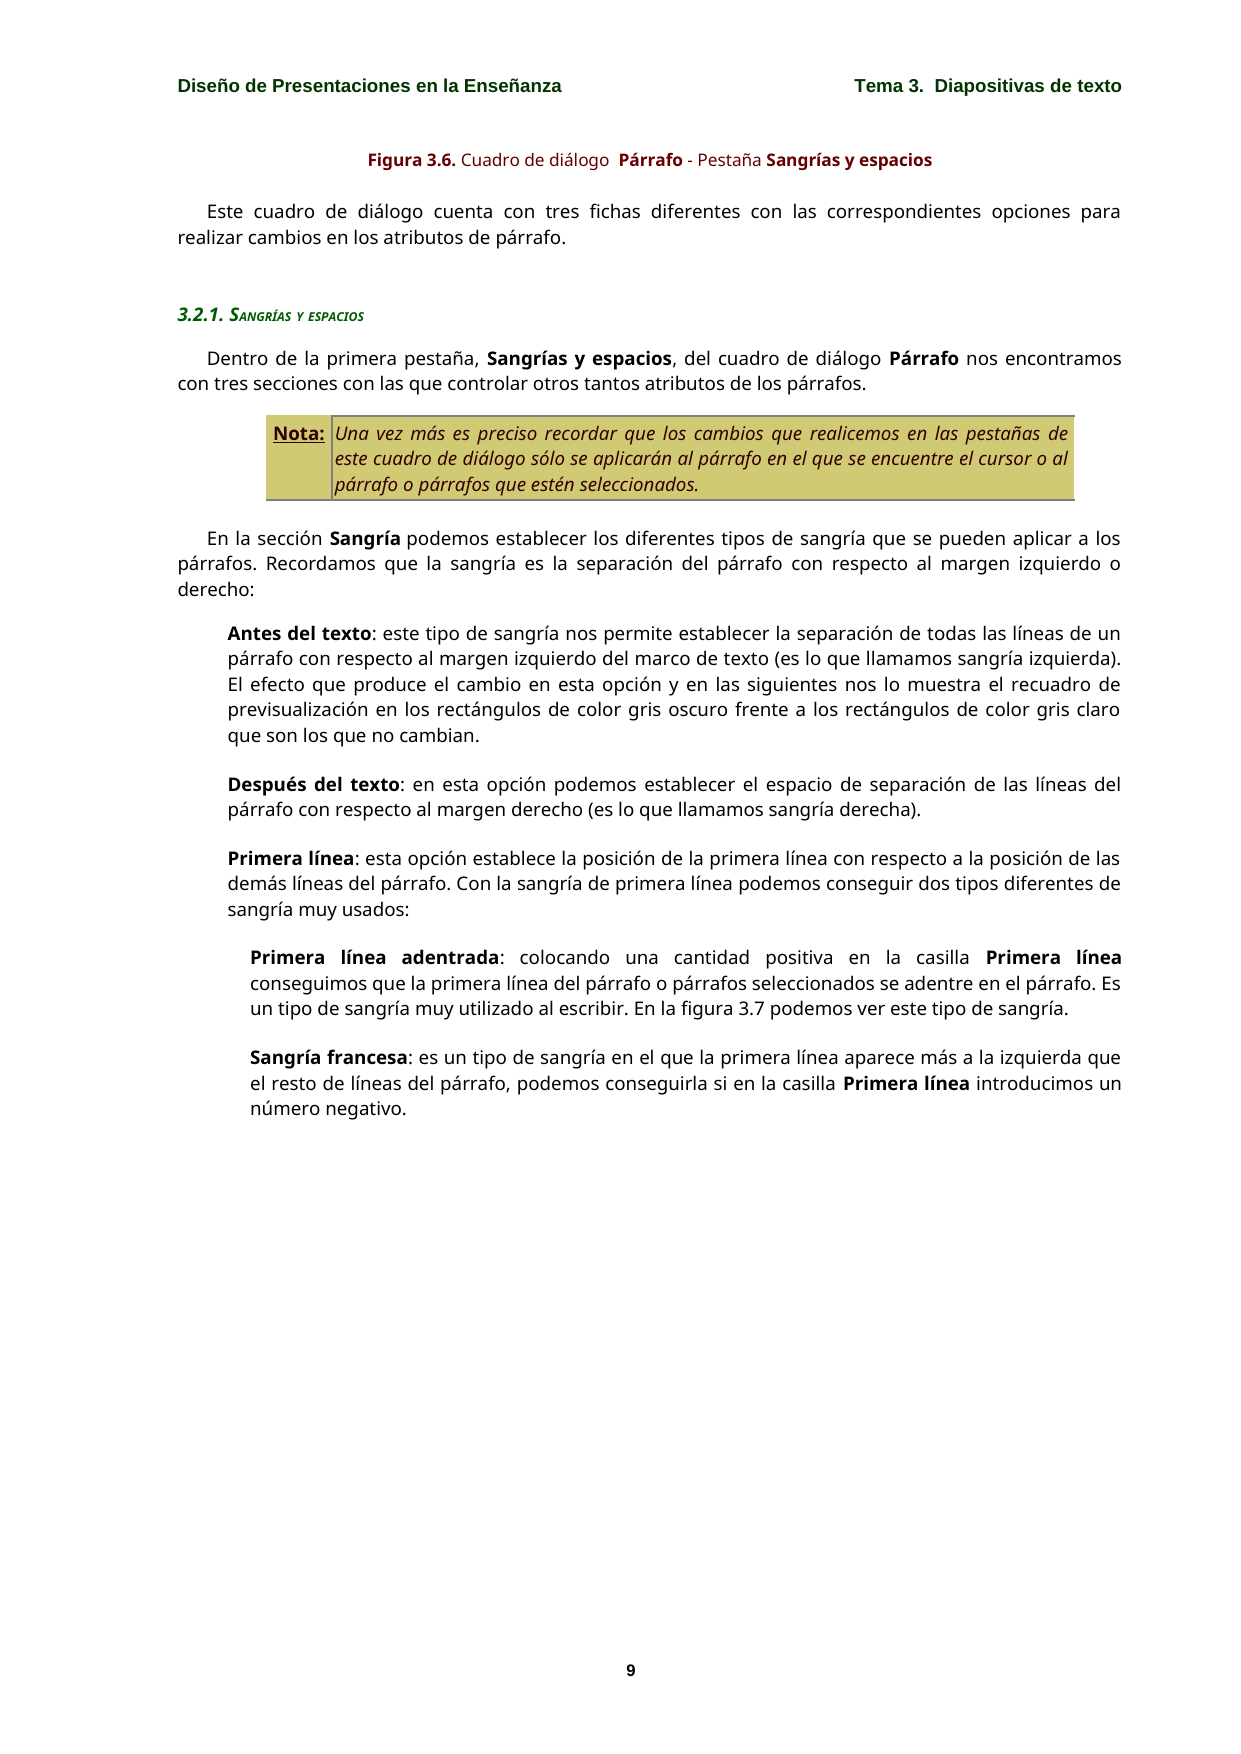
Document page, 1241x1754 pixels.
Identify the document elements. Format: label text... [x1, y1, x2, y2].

table_cell [207, 771, 227, 822]
table_cell [250, 922, 1122, 945]
table_cell [1075, 415, 1122, 506]
table_cell [177, 748, 207, 771]
table_cell Antes del texto: este tipo de sangría nos permite establecer la separación de todas las líneas de un párrafo con respecto al margen izquierdo del marco de texto (es lo que llamamos sangría izquierda). El efecto que produce el cambio en esta opción y en las siguientes nos lo muestra el recuadro de previsualización en los rectángulos de color gris oscuro frente a los rectángulos de color gris claro que son los que no cambian. [228, 620, 1122, 748]
table_cell [177, 415, 224, 506]
table_cell [207, 1044, 227, 1121]
table_cell [207, 822, 227, 845]
table_cell [228, 822, 1122, 845]
table_cell [224, 415, 266, 506]
table_cell [177, 506, 1122, 525]
table_cell [177, 396, 1122, 415]
table_cell [266, 501, 1074, 506]
table_cell Sangría francesa: es un tipo de sangría en el que la primera línea aparece más a la izquierda que el resto de líneas del párrafo, podemos conseguirla si en la casilla Primera línea introducimos un número negativo. [250, 1044, 1122, 1121]
table_cell [207, 620, 227, 748]
table_cell En la sección Sangría podemos establecer los diferentes tipos de sangría que se pueden aplicar a los párrafos. Recordamos que la sangría es la separación del párrafo con respecto al margen izquierdo o derecho: [177, 525, 1122, 601]
table_cell Dentro de la primera pestaña, Sangrías y espacios, del cuadro de diálogo Párrafo nos encontramos con tres secciones con las que controlar otros tantos atributos de los párrafos. [177, 345, 1122, 396]
table_cell Figura 3.6. Cuadro de diálogo Párrafo - Pestaña Sangrías y espacios [177, 148, 1122, 171]
table_cell [207, 945, 227, 1021]
table_header Este cuadro de diálogo cuenta con tres fichas diferentes con las correspondientes opciones para realizar cambios en los atributos de párrafo. [177, 199, 1122, 301]
table_cell [177, 771, 207, 822]
table_cell [228, 1044, 250, 1121]
table_cell Primera línea adentrada: colocando una cantidad positiva en la casilla Primera línea conseguimos que la primera línea del párrafo o párrafos seleccionados se adentre en el párrafo. Es un tipo de sangría muy utilizado al escribir. En la figura 3.7 podemos ver este tipo de sangría. [250, 945, 1122, 1021]
table_cell [207, 748, 227, 771]
table_header Una vez más es preciso recordar que los cambios que realicemos en las pestañas de este cuadro de diálogo sólo se aplicarán al párrafo en el que se encuentre el cursor o al párrafo o párrafos que estén seleccionados. [333, 417, 1074, 499]
table_cell [177, 326, 1122, 345]
table_cell [177, 845, 207, 922]
table_cell Primera línea: esta opción establece la posición de la primera línea con respecto a la posición de las demás líneas del párrafo. Con la sangría de primera línea podemos conseguir dos tipos diferentes de sangría muy usados: [228, 845, 1122, 922]
table_cell [177, 620, 207, 748]
table_cell [207, 845, 227, 922]
table_cell [177, 1021, 207, 1044]
table_header 3.2.1. Sangrías y espacios [177, 301, 1122, 326]
table_header Nota: [266, 415, 331, 499]
table_cell [177, 1121, 1122, 1144]
table_cell [228, 748, 1122, 771]
table_cell [228, 1021, 1122, 1044]
table_cell [207, 1021, 227, 1044]
table_cell [177, 601, 1122, 620]
table_cell [228, 922, 250, 945]
table_cell [177, 822, 207, 845]
table_cell Después del texto: en esta opción podemos establecer el espacio de separación de las líneas del párrafo con respecto al margen derecho (es lo que llamamos sangría derecha). [228, 771, 1122, 822]
table_cell [228, 945, 250, 1021]
table_cell [207, 922, 227, 945]
table_cell [177, 1044, 207, 1121]
table_cell [177, 922, 207, 945]
table_cell [177, 945, 207, 1021]
